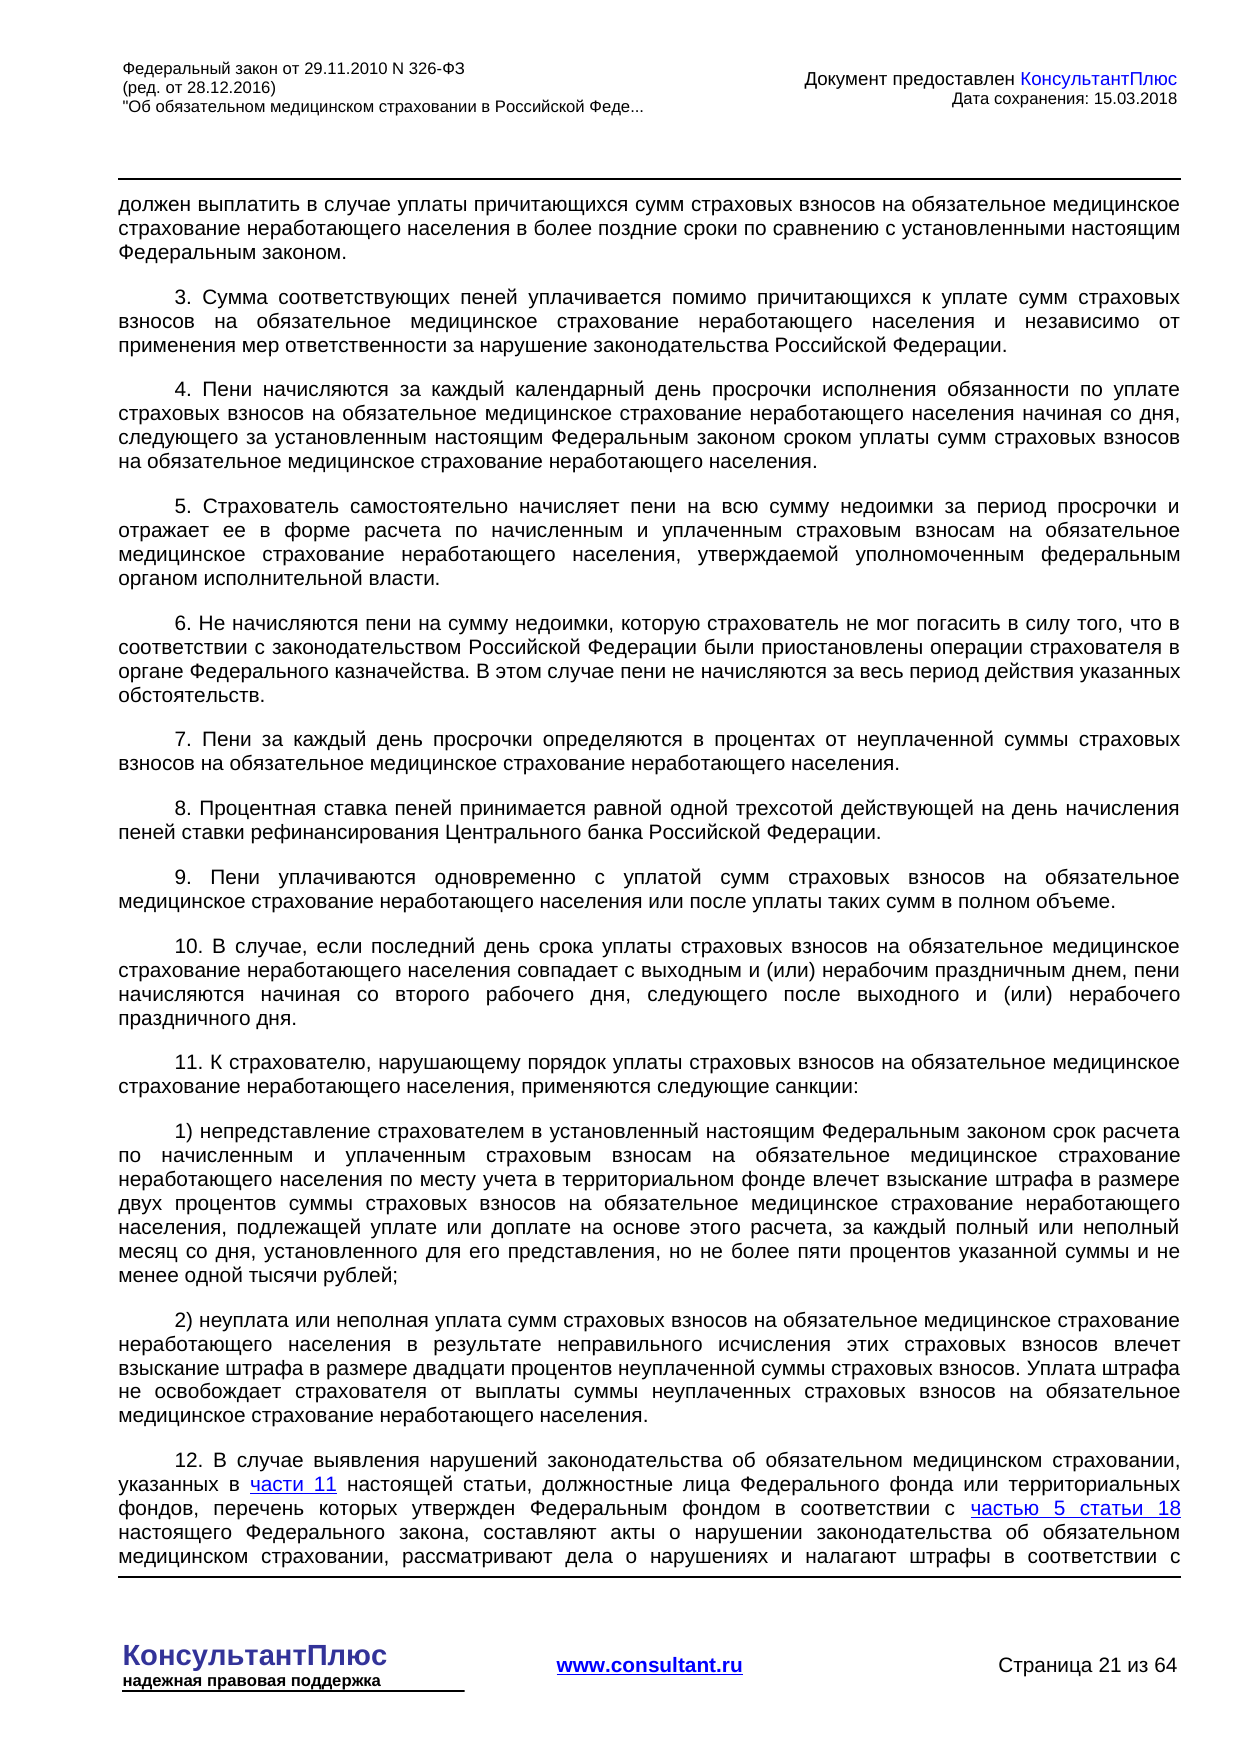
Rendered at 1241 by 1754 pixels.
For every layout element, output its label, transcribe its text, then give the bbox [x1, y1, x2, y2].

text 9. Пени уплачиваются одновременно с уплатой сумм страховых взносов на обязательное медицинское страхование неработающего населения или после уплаты таких сумм в полном объеме. [118, 865, 1181, 913]
text 10. В случае, если последний день срока уплаты страховых взносов на обязательное медицинское страхование неработающего населения совпадает с выходным и (или) нерабочим праздничным днем, пени начисляются начиная со второго рабочего дня, следующего после выходного и (или) нерабочего праздничного дня. [118, 933, 1181, 1029]
text 2) неуплата или неполная уплата сумм страховых взносов на обязательное медицинское страхование неработающего населения в результате неправильного исчисления этих страховых взносов влечет взыскание штрафа в размере двадцати процентов неуплаченной суммы страховых взносов. Уплата штрафа не освобождает страхователя от выплаты суммы неуплаченных страховых взносов на обязательное медицинское страхование неработающего населения. [118, 1307, 1181, 1427]
text 4. Пени начисляются за каждый календарный день просрочки исполнения обязанности по уплате страховых взносов на обязательное медицинское страхование неработающего населения начиная со дня, следующего за установленным настоящим Федеральным законом сроком уплаты сумм страховых взносов на обязательное медицинское страхование неработающего населения. [118, 377, 1181, 473]
text 11. К страхователю, нарушающему порядок уплаты страховых взносов на обязательное медицинское страхование неработающего населения, применяются следующие санкции: [118, 1050, 1181, 1098]
text 12. В случае выявления нарушений законодательства об обязательном медицинском страховании, указанных в части 11 настоящей статьи, должностные лица Федерального фонда или территориальных фондов, перечень которых утвержден Федеральным фондом в соответствии с частью 5 статьи 18 настоящего Федерального закона, составляют акты о нарушении законодательства об обязательном медицинском страховании, рассматривают дела о нарушениях и налагают штрафы в соответствии с [118, 1448, 1181, 1568]
text 3. Сумма соответствующих пеней уплачивается помимо причитающихся к уплате сумм страховых взносов на обязательное медицинское страхование неработающего населения и независимо от применения мер ответственности за нарушение законодательства Российской Федерации. [118, 284, 1181, 356]
text 1) непредставление страхователем в установленный настоящим Федеральным законом срок расчета по начисленным и уплаченным страховым взносам на обязательное медицинское страхование неработающего населения по месту учета в территориальном фонде влечет взыскание штрафа в размере двух процентов суммы страховых взносов на обязательное медицинское страхование неработающего населения, подлежащей уплате или доплате на основе этого расчета, за каждый полный или неполный месяц со дня, установленного для его представления, но не более пяти процентов указанной суммы и не менее одной тысячи рублей; [118, 1119, 1181, 1287]
text 6. Не начисляются пени на сумму недоимки, которую страхователь не мог погасить в силу того, что в соответствии с законодательством Российской Федерации были приостановлены операции страхователя в органе Федерального казначейства. В этом случае пени не начисляются за весь период действия указанных обстоятельств. [118, 611, 1181, 706]
text должен выплатить в случае уплаты причитающихся сумм страховых взносов на обязательное медицинское страхование неработающего населения в более поздние сроки по сравнению с установленными настоящим Федеральным законом. [118, 192, 1181, 264]
text 7. Пени за каждый день просрочки определяются в процентах от неуплаченной суммы страховых взносов на обязательное медицинское страхование неработающего населения. [118, 727, 1181, 775]
text 8. Процентная ставка пеней принимается равной одной трехсотой действующей на день начисления пеней ставки рефинансирования Центрального банка Российской Федерации. [118, 796, 1181, 844]
text 5. Страхователь самостоятельно начисляет пени на всю сумму недоимки за период просрочки и отражает ее в форме расчета по начисленным и уплаченным страховым взносам на обязательное медицинское страхование неработающего населения, утверждаемой уполномоченным федеральным органом исполнительной власти. [118, 494, 1181, 590]
